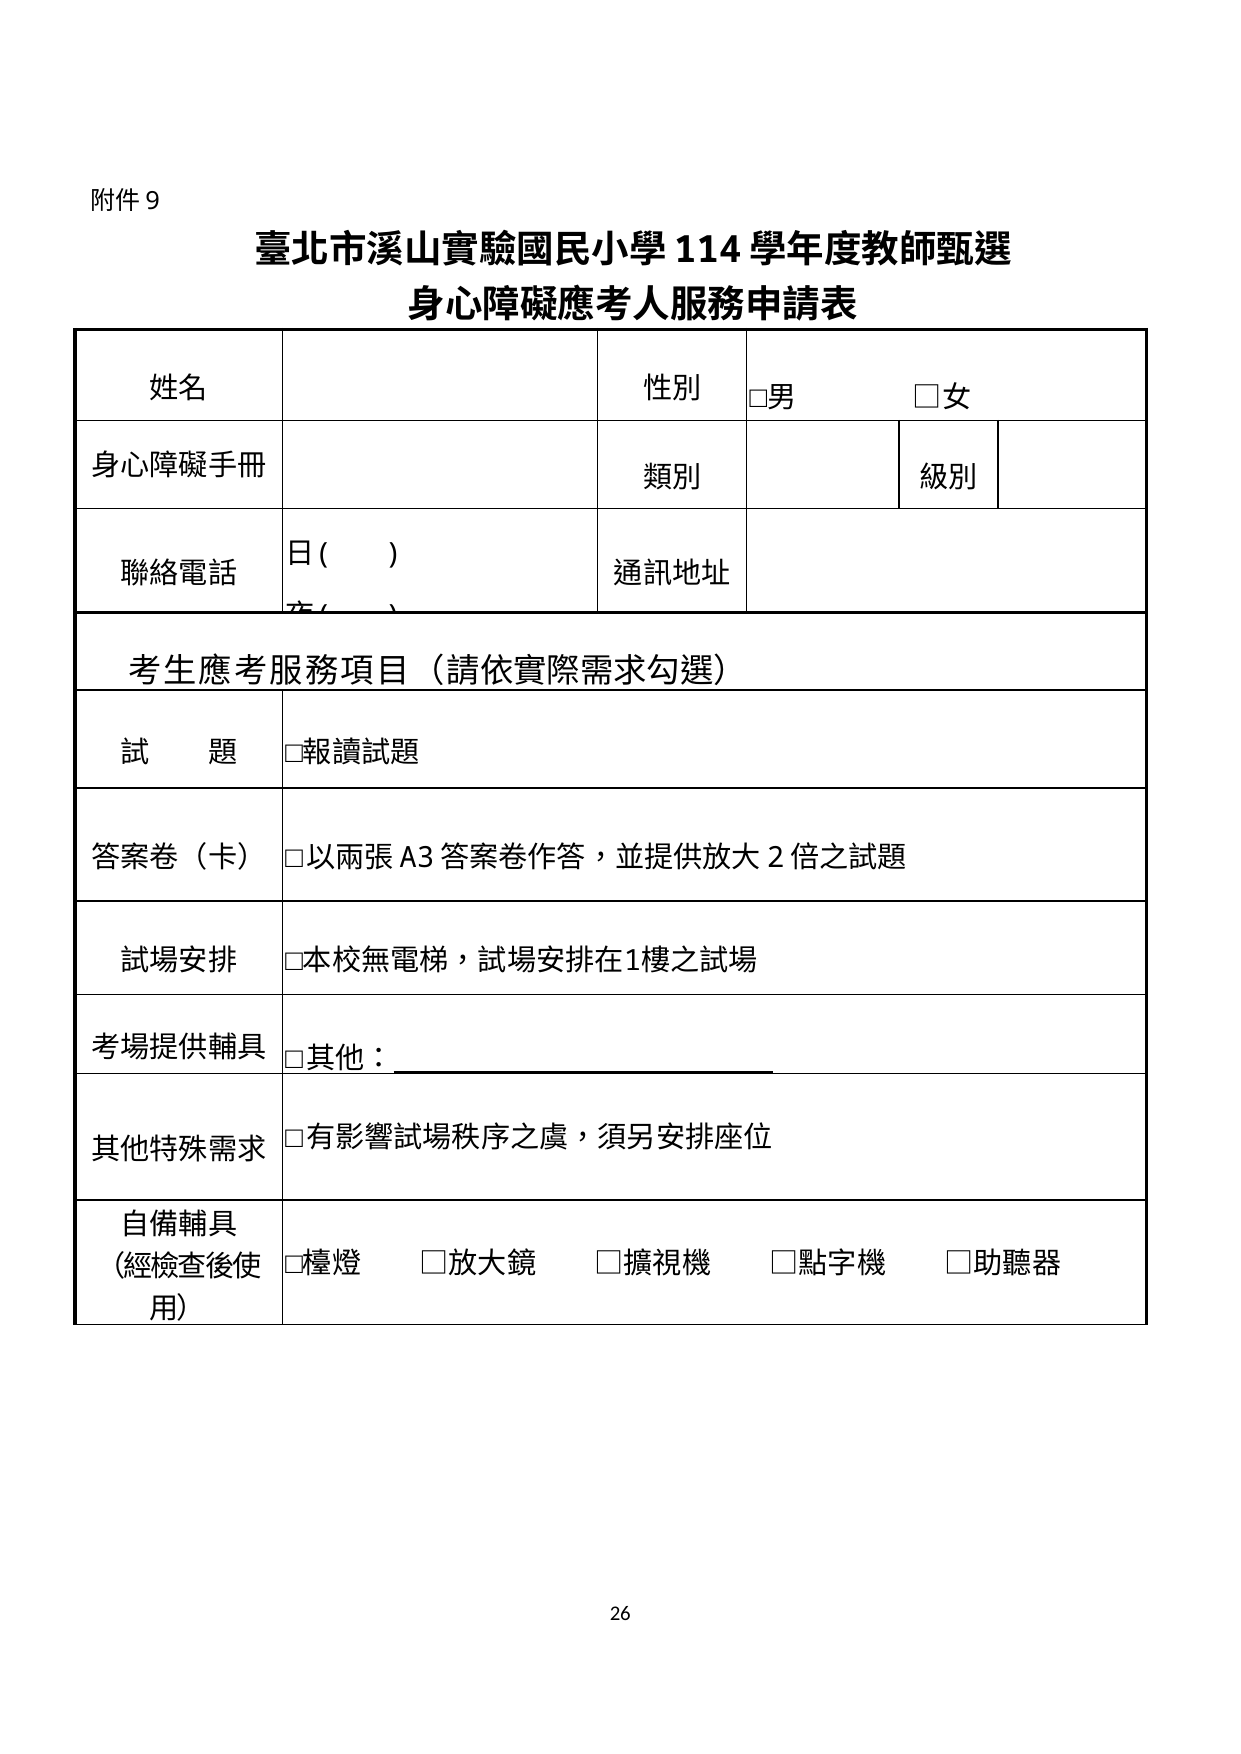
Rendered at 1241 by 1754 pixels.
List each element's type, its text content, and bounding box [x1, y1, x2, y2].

table_header □男 □女 [747, 331, 1145, 420]
table_cell 通訊地址 [598, 509, 746, 611]
table_cell 考生應考服務項目（請依實際需求勾選） [77, 614, 1145, 689]
table_cell 考場提供輔具 [77, 995, 282, 1073]
text 身心障礙應考人服務申請表 [100, 274, 1165, 328]
table_cell 聯絡電話 [77, 509, 282, 611]
table_cell 其他特殊需求 [77, 1074, 282, 1199]
table_cell □本校無電梯，試場安排在1樓之試場 [283, 902, 1145, 994]
table_cell 試場安排 [77, 902, 282, 994]
table_header 姓名 [77, 331, 282, 420]
table_cell [999, 421, 1145, 507]
table_cell □以兩張A3答案卷作答，並提供放大2倍之試題 [283, 789, 1145, 900]
table_cell □檯燈 □放大鏡 □擴視機 □點字機 □助聽器 □醫療器材 □盲用電腦 □其他： [283, 1201, 1145, 1323]
table_cell 答案卷（卡） [77, 789, 282, 900]
table_cell 類別 [598, 421, 746, 507]
text 附件9 [75, 157, 1165, 219]
table_cell 自備輔具 （經檢查後使用） [77, 1201, 282, 1323]
table_cell 日( ) 夜( ) 行動電話 [283, 509, 597, 611]
table_cell □報讀試題 [283, 691, 1145, 787]
table_header 性別 [598, 331, 746, 420]
table_header [283, 331, 597, 420]
table_cell [747, 421, 898, 507]
table_cell □其他： [283, 995, 1145, 1073]
table_cell 級別 [900, 421, 997, 507]
table_cell [283, 421, 597, 507]
table_cell □有影響試場秩序之虞，須另安排座位 □其他： [283, 1074, 1145, 1199]
table_cell 試 題 [77, 691, 282, 787]
text 臺北市溪山實驗國民小學114學年度教師甄選 [100, 219, 1165, 274]
table_cell [747, 509, 1145, 611]
table_cell 身心障礙手冊字號 [77, 421, 282, 507]
